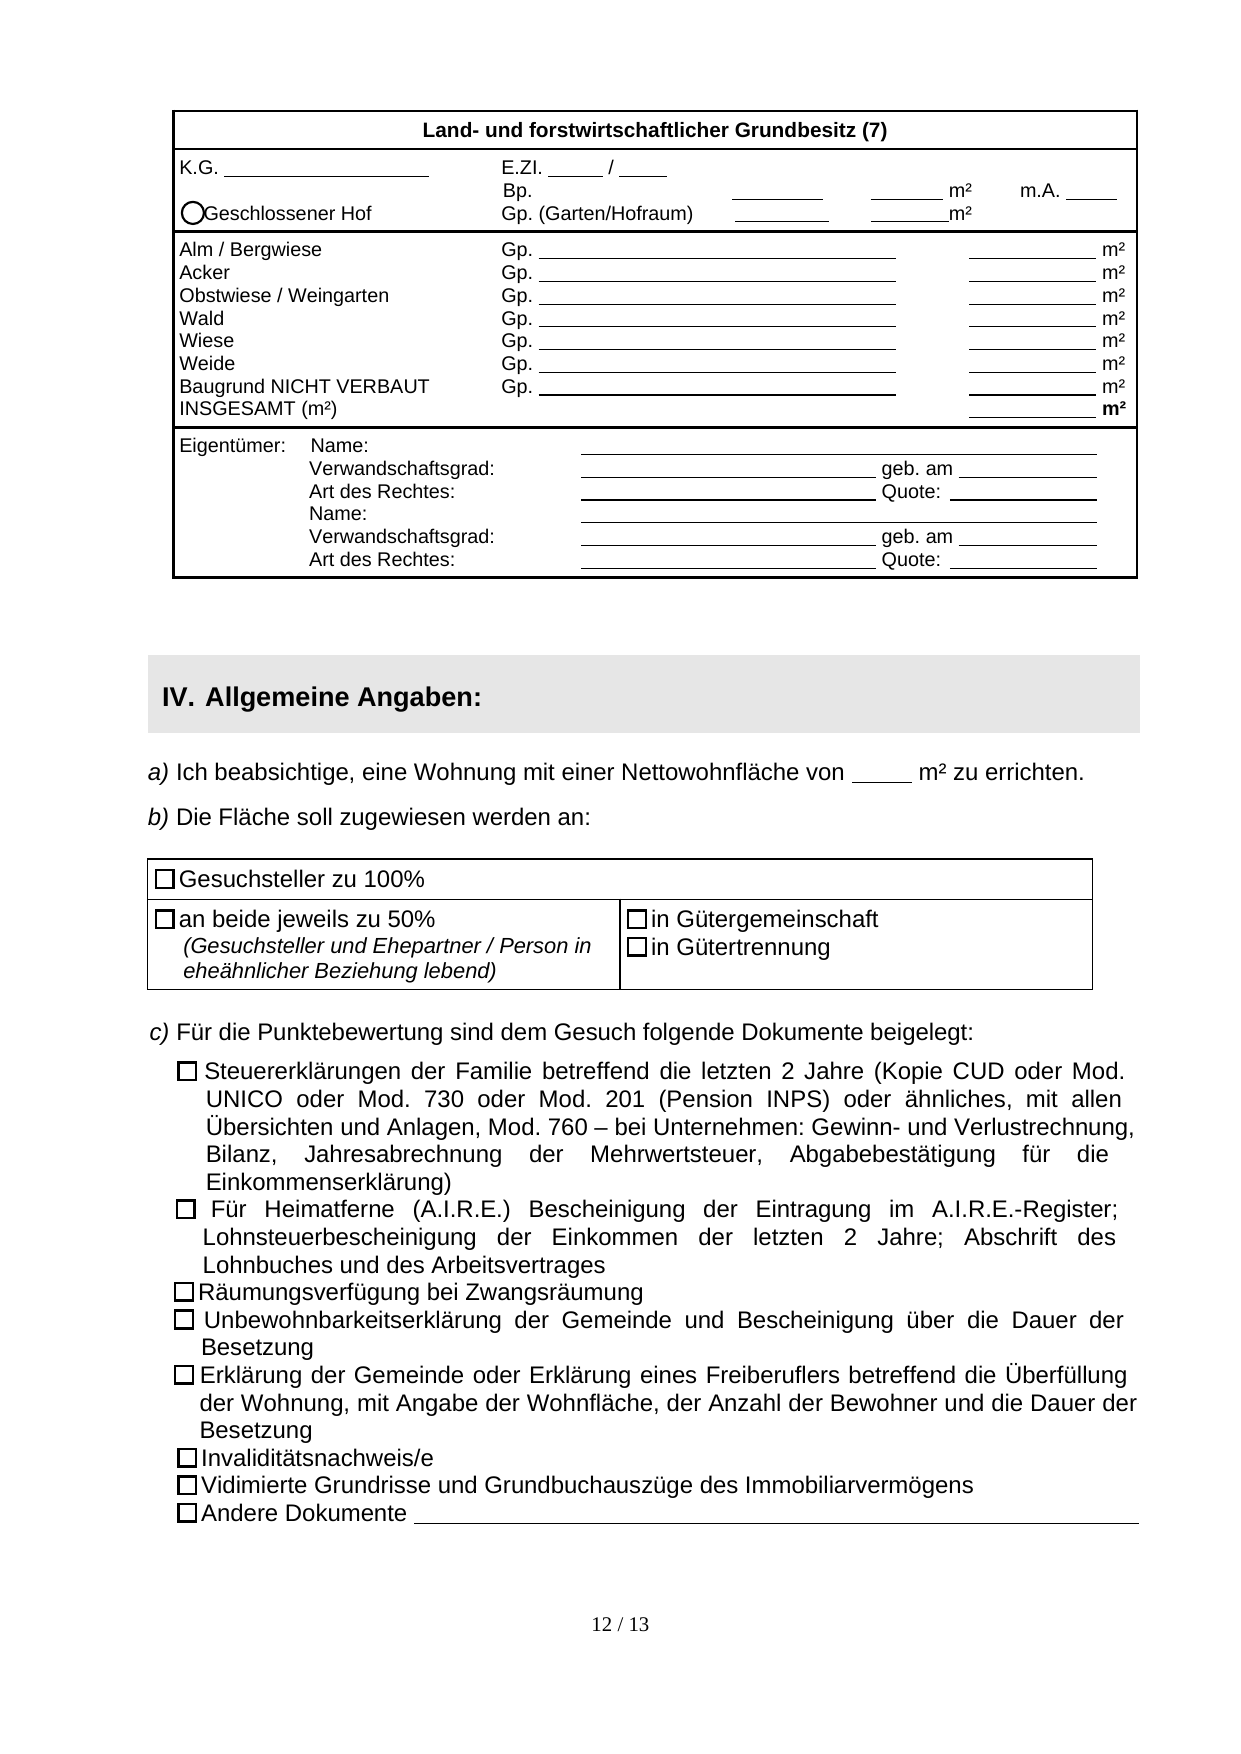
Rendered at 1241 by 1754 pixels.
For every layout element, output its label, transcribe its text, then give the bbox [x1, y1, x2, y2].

list Andere Dokumente [176, 1499, 1138, 1527]
table_cell Alm / Bergwiese Gp. m² Acker Gp. m² Obstwiese / Weingarten Gp. m² Wald Gp. m² Wiese Gp. m² Weide Gp. m² Baugrund NICHT VERBAUT Gp. m² INSGESAMT (m²) m² [175, 233, 1136, 426]
table_cell geb. am Quote: geb. am Quote: [502, 429, 1136, 576]
text a) Ich beabsichtige, eine Wohnung mit einer Nettowohnfläche von m² zu errichten. [148, 758, 1092, 785]
list Für Heimatferne (A.I.R.E.) Bescheinigung der Eintragung im A.I.R.E.-Register; Lohnsteuerbescheinigung der Einkommen der letzten 2 Jahre; Abschrift des Lohnbuches und des Arbeitsvertrages [174, 1195, 1138, 1278]
table_header Gesuchsteller zu 100% [148, 860, 1092, 898]
list Invaliditätsnachweis/e [194, 1444, 1092, 1471]
table_cell K.G. E.ZI. / Bp. m² m.A. Geschlossener Hof Gp. (Garten/Hofraum) m² [175, 150, 1136, 230]
table_header Land- und forstwirtschaftlicher Grundbesitz (7) [175, 112, 1136, 148]
table_header IV. Allgemeine Angaben: [148, 655, 1140, 733]
list Erklärung der Gemeinde oder Erklärung eines Freiberuflers betreffend die Überfüllung der Wohnung, mit Angabe der Wohnfläche, der Anzahl der Bewohner und die Dauer der Besetzung [173, 1361, 1138, 1444]
text b) Die Fläche soll zugewiesen werden an: [148, 803, 1092, 831]
list Räumungsverfügung bei Zwangsräumung [173, 1278, 1138, 1306]
list Vidimierte Grundrisse und Grundbuchauszüge des Immobiliarvermögens [176, 1471, 1092, 1499]
table_cell Eigentümer: Name: Verwandschaftsgrad: Art des Rechtes: Name: Verwandschaftsgrad: Art des Rechtes: [175, 429, 502, 576]
list Unbewohnbarkeitserklärung der Gemeinde und Bescheinigung über die Dauer der Besetzung [173, 1306, 1138, 1361]
table_cell an beide jeweils zu 50% (Gesuchsteller und Ehepartner / Person in eheähnlicher Beziehung lebend) [148, 900, 619, 989]
table_cell in Gütergemeinschaft in Gütertrennung [621, 900, 1092, 989]
list Steuererklärungen der Familie betreffend die letzten 2 Jahre (Kopie CUD oder Mod. UNICO oder Mod. 730 oder Mod. 201 (Pension INPS) oder ähnliches, mit allen Übersichten und Anlagen, Mod. 760 – bei Unternehmen: Gewinn- und Verlustrechnung, Bilanz, Jahresabrechnung der Mehrwertsteuer, Abgabebestätigung für die Einkommenserklärung) [176, 1057, 1136, 1195]
list c) Für die Punktebewertung sind dem Gesuch folgende Dokumente beigelegt: [149, 1018, 1092, 1046]
